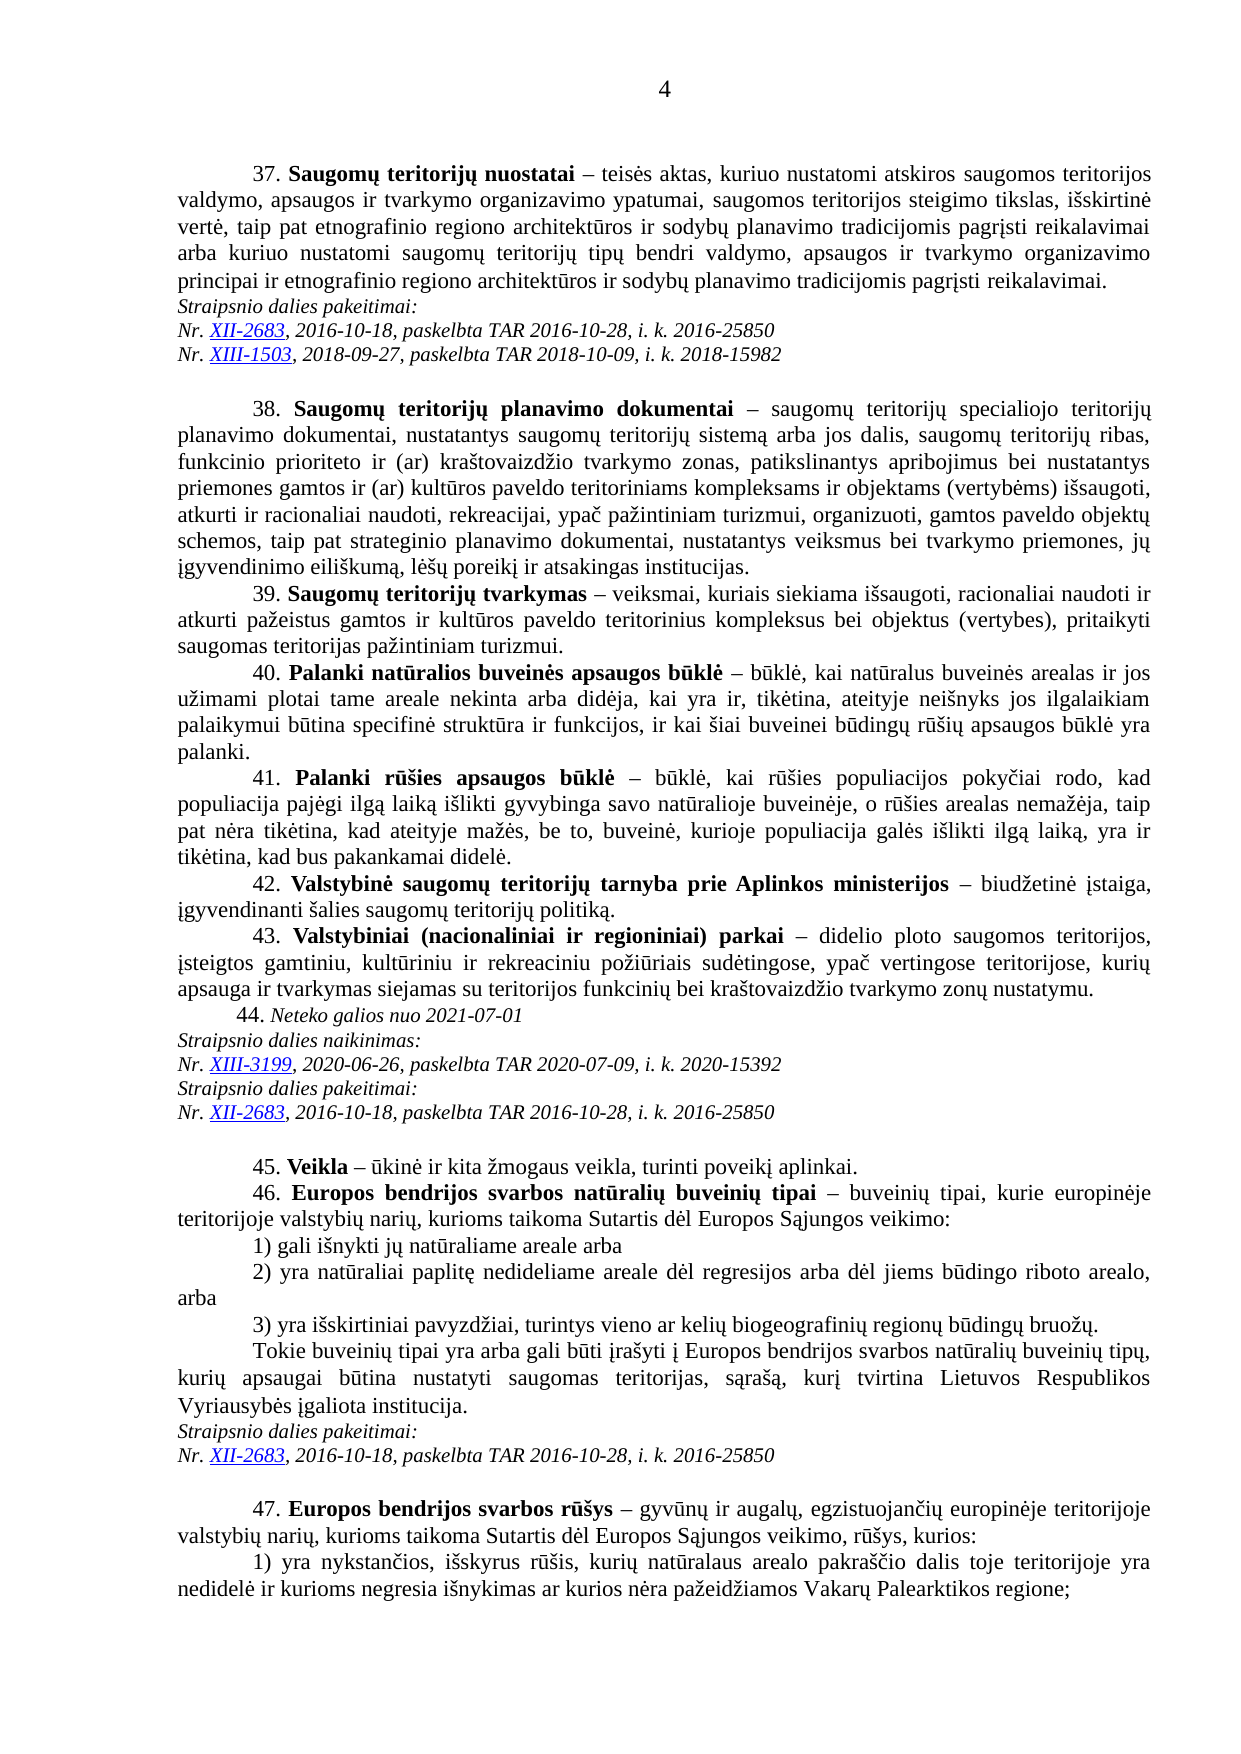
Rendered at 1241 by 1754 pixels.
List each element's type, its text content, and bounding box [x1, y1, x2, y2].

text 3) yra išskirtiniai pavyzdžiai, turintys vieno ar kelių biogeografinių regionų būdingų bruožų. [177, 1311, 1152, 1337]
text Straipsnio dalies pakeitimai: [177, 1419, 1152, 1443]
text Straipsnio dalies pakeitimai: [177, 1076, 1152, 1100]
text 2) yra natūraliai paplitę nedideliame areale dėl regresijos arba dėl jiems būdingo riboto arealo, arba [177, 1258, 1152, 1311]
text 40. Palanki natūralios buveinės apsaugos būklė – būklė, kai natūralus buveinės arealas ir jos užimami plotai tame areale nekinta arba didėja, kai yra ir, tikėtina, ateityje neišnyks jos ilgalaikiam palaikymui būtina specifinė struktūra ir funkcijos, ir kai šiai buveinei būdingų rūšių apsaugos būklė yra palanki. [177, 659, 1152, 764]
text 38. Saugomų teritorijų planavimo dokumentai – saugomų teritorijų specialiojo teritorijų planavimo dokumentai, nustatantys saugomų teritorijų sistemą arba jos dalis, saugomų teritorijų ribas, funkcinio prioriteto ir (ar) kraštovaizdžio tvarkymo zonas, patikslinantys apribojimus bei nustatantys priemones gamtos ir (ar) kultūros paveldo teritoriniams kompleksams ir objektams (vertybėms) išsaugoti, atkurti ir racionaliai naudoti, rekreacijai, ypač pažintiniam turizmui, organizuoti, gamtos paveldo objektų schemos, taip pat strateginio planavimo dokumentai, nustatantys veiksmus bei tvarkymo priemones, jų įgyvendinimo eiliškumą, lėšų poreikį ir atsakingas institucijas. [177, 395, 1152, 580]
text 43. Valstybiniai (nacionaliniai ir regioniniai) parkai – didelio ploto saugomos teritorijos, įsteigtos gamtiniu, kultūriniu ir rekreaciniu požiūriais sudėtingose, ypač vertingose teritorijose, kurių apsauga ir tvarkymas siejamas su teritorijos funkcinių bei kraštovaizdžio tvarkymo zonų nustatymu. [177, 922, 1152, 1001]
text 1) gali išnykti jų natūraliame areale arba [177, 1232, 1152, 1258]
text Nr. XII-2683, 2016-10-18, paskelbta TAR 2016-10-28, i. k. 2016-25850 [177, 1100, 1152, 1124]
text 1) yra nykstančios, išskyrus rūšis, kurių natūralaus arealo pakraščio dalis toje teritorijoje yra nedidelė ir kurioms negresia išnykimas ar kurios nėra pažeidžiamos Vakarų Palearktikos regione; [177, 1548, 1152, 1601]
text 44. Neteko galios nuo 2021-07-01 [177, 1001, 1152, 1028]
text 42. Valstybinė saugomų teritorijų tarnyba prie Aplinkos ministerijos – biudžetinė įstaiga, įgyvendinanti šalies saugomų teritorijų politiką. [177, 869, 1152, 922]
text Nr. XIII-1503, 2018-09-27, paskelbta TAR 2018-10-09, i. k. 2018-15982 [177, 342, 1152, 366]
text Straipsnio dalies naikinimas: [177, 1028, 1152, 1052]
text 37. Saugomų teritorijų nuostatai – teisės aktas, kuriuo nustatomi atskiros saugomos teritorijos valdymo, apsaugos ir tvarkymo organizavimo ypatumai, saugomos teritorijos steigimo tikslas, išskirtinė vertė, taip pat etnografinio regiono architektūros ir sodybų planavimo tradicijomis pagrįsti reikalavimai arba kuriuo nustatomi saugomų teritorijų tipų bendri valdymo, apsaugos ir tvarkymo organizavimo principai ir etnografinio regiono architektūros ir sodybų planavimo tradicijomis pagrįsti reikalavimai. [177, 160, 1152, 294]
text Nr. XII-2683, 2016-10-18, paskelbta TAR 2016-10-28, i. k. 2016-25850 [177, 1443, 1152, 1467]
text Straipsnio dalies pakeitimai: [177, 294, 1152, 318]
text 39. Saugomų teritorijų tvarkymas – veiksmai, kuriais siekiama išsaugoti, racionaliai naudoti ir atkurti pažeistus gamtos ir kultūros paveldo teritorinius kompleksus bei objektus (vertybes), pritaikyti saugomas teritorijas pažintiniam turizmui. [177, 580, 1152, 659]
text 47. Europos bendrijos svarbos rūšys – gyvūnų ir augalų, egzistuojančių europinėje teritorijoje valstybių narių, kurioms taikoma Sutartis dėl Europos Sąjungos veikimo, rūšys, kurios: [177, 1496, 1152, 1548]
text Nr. XIII-3199, 2020-06-26, paskelbta TAR 2020-07-09, i. k. 2020-15392 [177, 1052, 1152, 1076]
text 45. Veikla – ūkinė ir kita žmogaus veikla, turinti poveikį aplinkai. [177, 1153, 1152, 1179]
text 41. Palanki rūšies apsaugos būklė – būklė, kai rūšies populiacijos pokyčiai rodo, kad populiacija pajėgi ilgą laiką išlikti gyvybinga savo natūralioje buveinėje, o rūšies arealas nemažėja, taip pat nėra tikėtina, kad ateityje mažės, be to, buveinė, kurioje populiacija galės išlikti ilgą laiką, yra ir tikėtina, kad bus pakankamai didelė. [177, 764, 1152, 869]
text Nr. XII-2683, 2016-10-18, paskelbta TAR 2016-10-28, i. k. 2016-25850 [177, 318, 1152, 342]
text Tokie buveinių tipai yra arba gali būti įrašyti į Europos bendrijos svarbos natūralių buveinių tipų, kurių apsaugai būtina nustatyti saugomas teritorijas, sąrašą, kurį tvirtina Lietuvos Respublikos Vyriausybės įgaliota institucija. [177, 1337, 1152, 1419]
text 46. Europos bendrijos svarbos natūralių buveinių tipai – buveinių tipai, kurie europinėje teritorijoje valstybių narių, kurioms taikoma Sutartis dėl Europos Sąjungos veikimo: [177, 1179, 1152, 1232]
